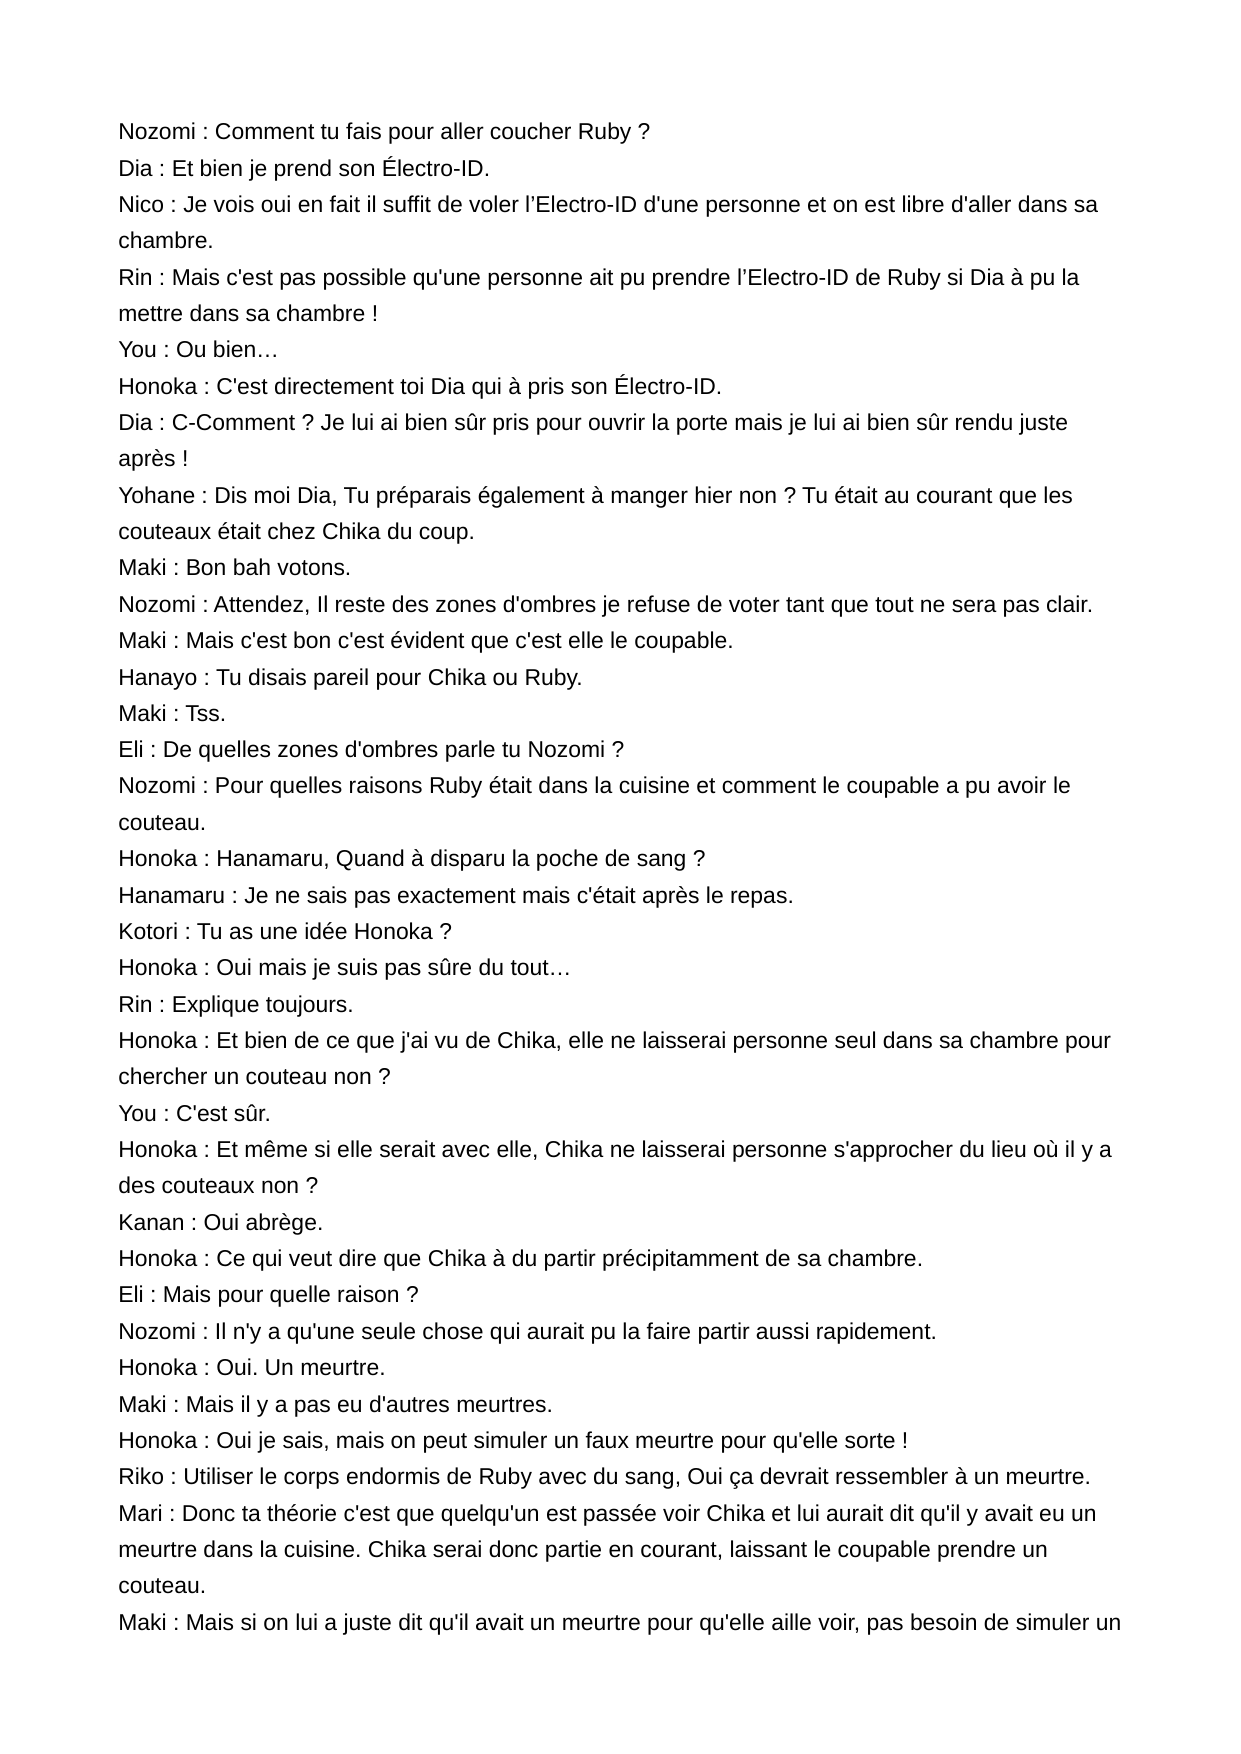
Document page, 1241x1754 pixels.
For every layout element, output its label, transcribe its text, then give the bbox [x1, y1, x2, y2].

text Eli : Mais pour quelle raison ? [118, 1281, 1122, 1308]
text Yohane : Dis moi Dia, Tu préparais également à manger hier non ? Tu était au courant que les couteaux était chez Chika du coup. [118, 482, 1122, 544]
text Honoka : Oui mais je suis pas sûre du tout… [118, 954, 1122, 981]
text Maki : Mais c'est bon c'est évident que c'est elle le coupable. [118, 627, 1122, 653]
text Honoka : Et bien de ce que j'ai vu de Chika, elle ne laisserai personne seul dans sa chambre pour chercher un couteau non ? [118, 1027, 1122, 1090]
text Riko : Utiliser le corps endormis de Ruby avec du sang, Oui ça devrait ressembler à un meurtre. [118, 1463, 1122, 1489]
text Hanayo : Tu disais pareil pour Chika ou Ruby. [118, 663, 1122, 690]
text Nozomi : Attendez, Il reste des zones d'ombres je refuse de voter tant que tout ne sera pas clair. [118, 591, 1122, 617]
text Nozomi : Comment tu fais pour aller coucher Ruby ? [118, 118, 1122, 144]
text Eli : De quelles zones d'ombres parle tu Nozomi ? [118, 736, 1122, 762]
text Honoka : Et même si elle serait avec elle, Chika ne laisserai personne s'approcher du lieu où il y a des couteaux non ? [118, 1136, 1122, 1199]
text Dia : C-Comment ? Je lui ai bien sûr pris pour ouvrir la porte mais je lui ai bien sûr rendu juste après ! [118, 409, 1122, 472]
text Nico : Je vois oui en fait il suffit de voler l’Electro-ID d'une personne et on est libre d'aller dans sa chambre. [118, 191, 1122, 253]
text Honoka : Oui. Un meurtre. [118, 1354, 1122, 1381]
text Maki : Mais si on lui a juste dit qu'il avait un meurtre pour qu'elle aille voir, pas besoin de simuler un [118, 1609, 1122, 1635]
text Kotori : Tu as une idée Honoka ? [118, 918, 1122, 944]
text Maki : Bon bah votons. [118, 554, 1122, 581]
text Honoka : C'est directement toi Dia qui à pris son Électro-ID. [118, 373, 1122, 399]
text Honoka : Hanamaru, Quand à disparu la poche de sang ? [118, 845, 1122, 872]
text Maki : Tss. [118, 700, 1122, 726]
text Honoka : Oui je sais, mais on peut simuler un faux meurtre pour qu'elle sorte ! [118, 1427, 1122, 1453]
text Rin : Mais c'est pas possible qu'une personne ait pu prendre l’Electro-ID de Ruby si Dia à pu la mettre dans sa chambre ! [118, 263, 1122, 326]
text Maki : Mais il y a pas eu d'autres meurtres. [118, 1391, 1122, 1417]
text Hanamaru : Je ne sais pas exactement mais c'était après le repas. [118, 882, 1122, 908]
text Dia : Et bien je prend son Électro-ID. [118, 154, 1122, 181]
text Mari : Donc ta théorie c'est que quelqu'un est passée voir Chika et lui aurait dit qu'il y avait eu un meurtre dans la cuisine. Chika serai donc partie en courant, laissant le coupable prendre un couteau. [118, 1499, 1122, 1599]
text Honoka : Ce qui veut dire que Chika à du partir précipitamment de sa chambre. [118, 1245, 1122, 1271]
text Nozomi : Il n'y a qu'une seule chose qui aurait pu la faire partir aussi rapidement. [118, 1318, 1122, 1344]
text You : C'est sûr. [118, 1100, 1122, 1126]
text You : Ou bien… [118, 336, 1122, 363]
text Rin : Explique toujours. [118, 991, 1122, 1017]
text Kanan : Oui abrège. [118, 1209, 1122, 1235]
text Nozomi : Pour quelles raisons Ruby était dans la cuisine et comment le coupable a pu avoir le couteau. [118, 772, 1122, 835]
